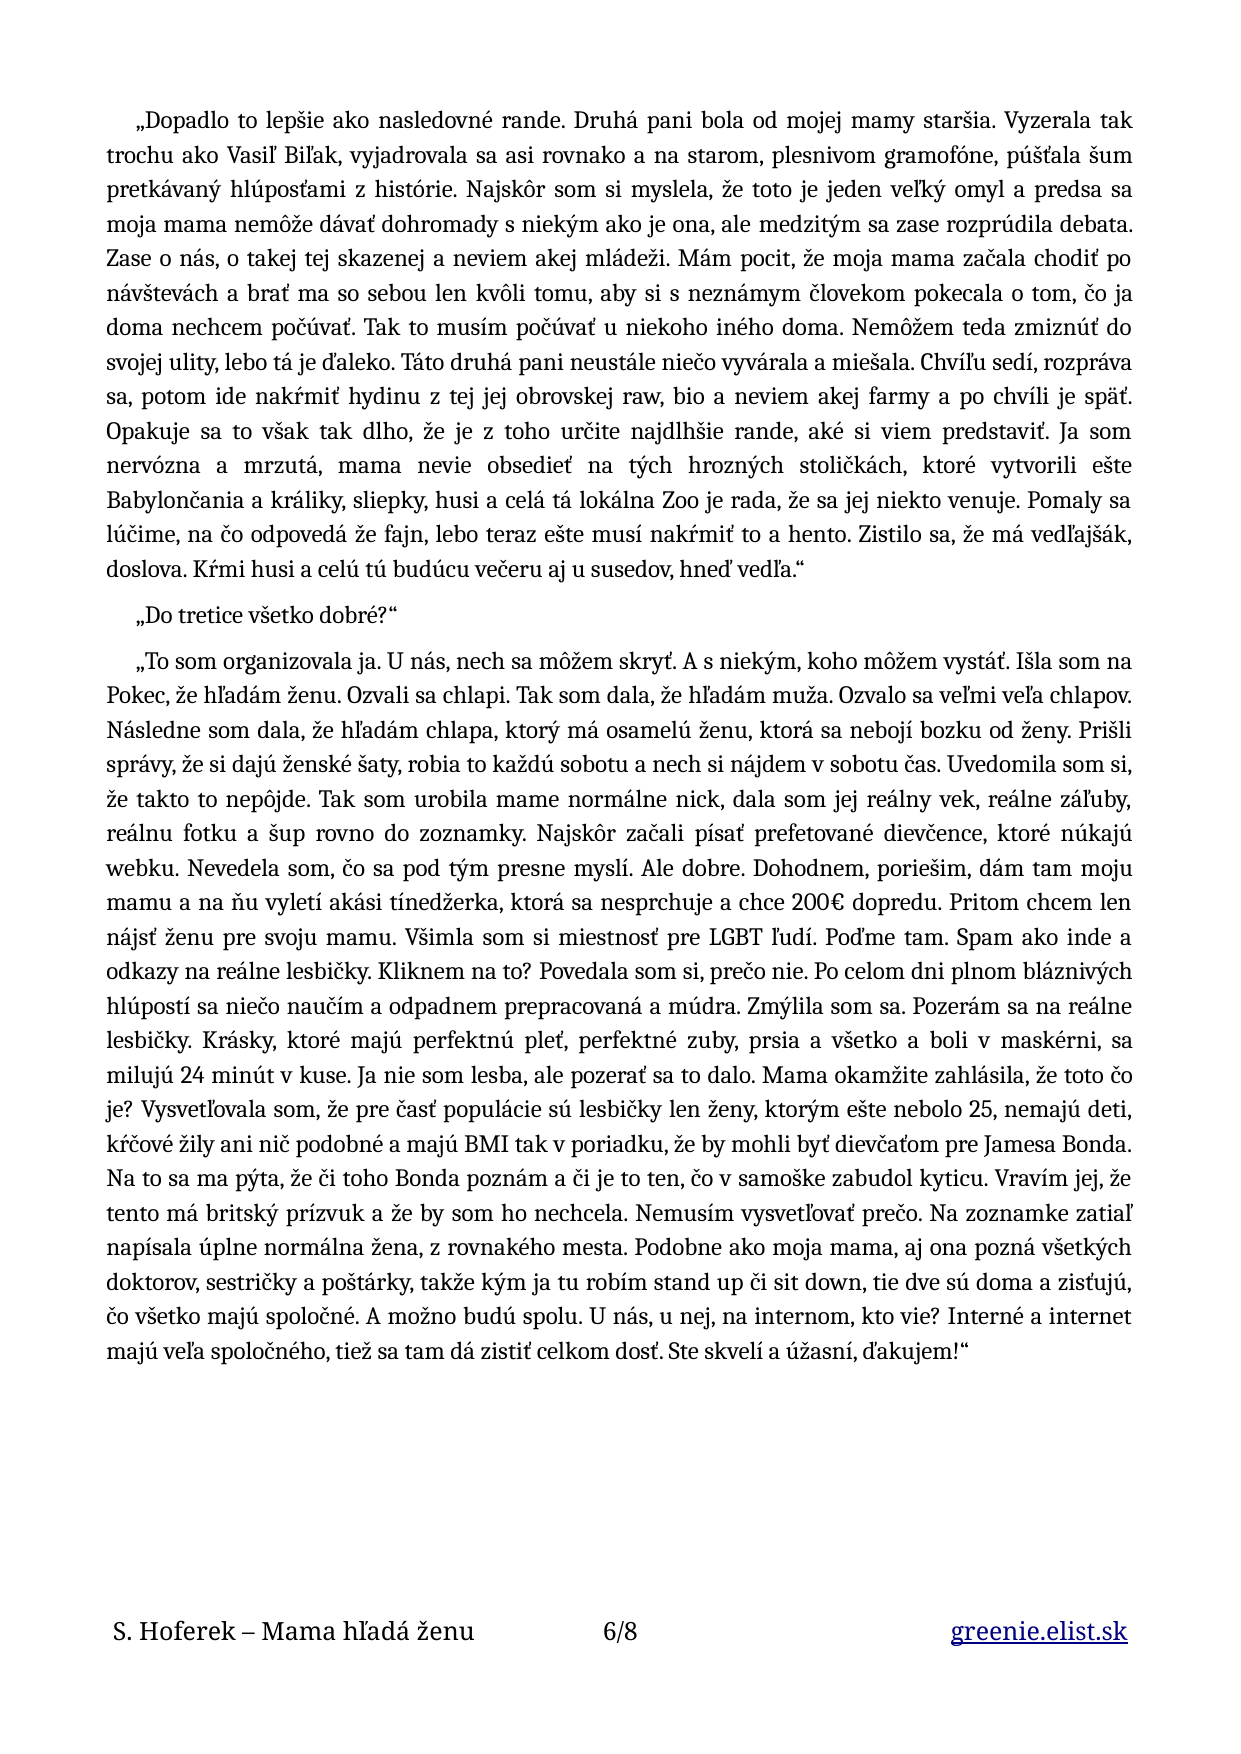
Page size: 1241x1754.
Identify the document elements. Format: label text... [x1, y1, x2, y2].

text „Dopadlo to lepšie ako nasledovné rande. Druhá pani bola od mojej mamy staršia. Vyzerala tak trochu ako Vasiľ Biľak, vyjadrovala sa asi rovnako a na starom, plesnivom gramofóne, púšťala šum pretkávaný hlúposťami z histórie. Najskôr som si myslela, že toto je jeden veľký omyl a predsa sa moja mama nemôže dávať dohromady s niekým ako je ona, ale medzitým sa zase rozprúdila debata. Zase o nás, o takej tej skazenej a neviem akej mládeži. Mám pocit, že moja mama začala chodiť po návštevách a brať ma so sebou len kvôli tomu, aby si s neznámym človekom pokecala o tom, čo ja doma nechcem počúvať. Tak to musím počúvať u niekoho iného doma. Nemôžem teda zmiznúť do svojej ulity, lebo tá je ďaleko. Táto druhá pani neustále niečo vyvárala a miešala. Chvíľu sedí, rozpráva sa, potom ide nakŕmiť hydinu z tej jej obrovskej raw, bio a neviem akej farmy a po chvíli je späť. Opakuje sa to však tak dlho, že je z toho určite najdlhšie rande, aké si viem predstaviť. Ja som nervózna a mrzutá, mama nevie obsedieť na tých hrozných stoličkách, ktoré vytvorili ešte Babylončania a králiky, sliepky, husi a celá tá lokálna Zoo je rada, že sa jej niekto venuje. Pomaly sa lúčime, na čo odpovedá že fajn, lebo teraz ešte musí nakŕmiť to a hento. Zistilo sa, že má vedľajšák, doslova. Kŕmi husi a celú tú budúcu večeru aj u susedov, hneď vedľa.“ [106, 106, 1134, 583]
text „To som organizovala ja. U nás, nech sa môžem skryť. A s niekým, koho môžem vystáť. Išla som na Pokec, že hľadám ženu. Ozvali sa chlapi. Tak som dala, že hľadám muža. Ozvalo sa veľmi veľa chlapov. Následne som dala, že hľadám chlapa, ktorý má osamelú ženu, ktorá sa nebojí bozku od ženy. Prišli správy, že si dajú ženské šaty, robia to každú sobotu a nech si nájdem v sobotu čas. Uvedomila som si, že takto to nepôjde. Tak som urobila mame normálne nick, dala som jej reálny vek, reálne záľuby, reálnu fotku a šup rovno do zoznamky. Najskôr začali písať prefetované dievčence, ktoré núkajú webku. Nevedela som, čo sa pod tým presne myslí. Ale dobre. Dohodnem, poriešim, dám tam moju mamu a na ňu vyletí akási tínedžerka, ktorá sa nesprchuje a chce 200€ dopredu. Pritom chcem len nájsť ženu pre svoju mamu. Všimla som si miestnosť pre LGBT ľudí. Poďme tam. Spam ako inde a odkazy na reálne lesbičky. Kliknem na to? Povedala som si, prečo nie. Po celom dni plnom bláznivých hlúpostí sa niečo naučím a odpadnem prepracovaná a múdra. Zmýlila som sa. Pozerám sa na reálne lesbičky. Krásky, ktoré majú perfektnú pleť, perfektné zuby, prsia a všetko a boli v maskérni, sa milujú 24 minút v kuse. Ja nie som lesba, ale pozerať sa to dalo. Mama okamžite zahlásila, že toto čo je? Vysvetľovala som, že pre časť populácie sú lesbičky len ženy, ktorým ešte nebolo 25, nemajú deti, kŕčové žily ani nič podobné a majú BMI tak v poriadku, že by mohli byť dievčaťom pre Jamesa Bonda. Na to sa ma pýta, že či toho Bonda poznám a či je to ten, čo v samoške zabudol kyticu. Vravím jej, že tento má britský prízvuk a že by som ho nechcela. Nemusím vysvetľovať prečo. Na zoznamke zatiaľ napísala úplne normálna žena, z rovnakého mesta. Podobne ako moja mama, aj ona pozná všetkých doktorov, sestričky a poštárky, takže kým ja tu robím stand up či sit down, tie dve sú doma a zisťujú, čo všetko majú spoločné. A možno budú spolu. U nás, u nej, na internom, kto vie? Interné a internet majú veľa spoločného, tiež sa tam dá zistiť celkom dosť. Ste skvelí a úžasní, ďakujem!“ [106, 647, 1134, 1365]
text „Do tretice všetko dobré?“ [106, 601, 1134, 629]
